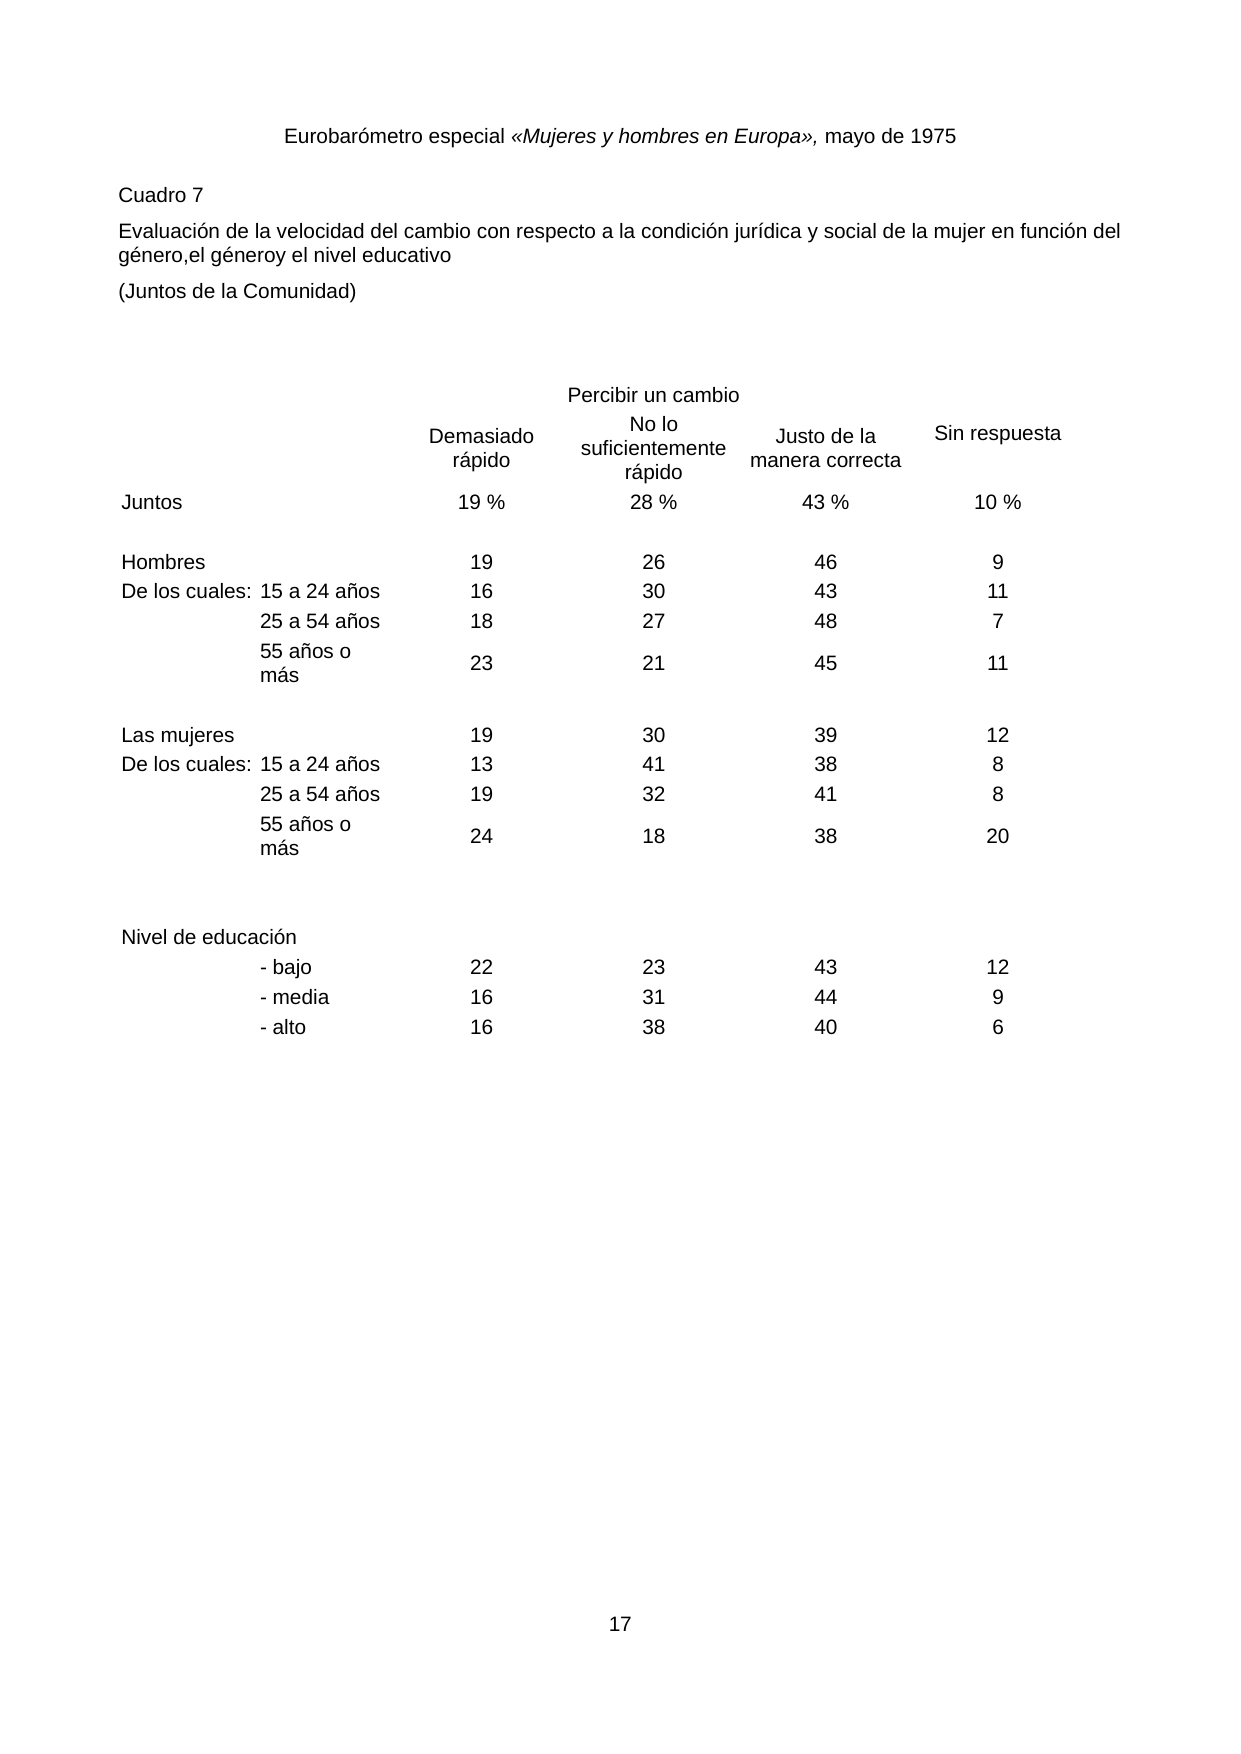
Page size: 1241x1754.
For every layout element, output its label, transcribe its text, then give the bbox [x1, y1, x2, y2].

table_cell [912, 893, 1084, 922]
table_cell [118, 517, 257, 547]
table_cell Nivel de educación [118, 922, 395, 952]
table_cell [568, 517, 739, 547]
table_cell 11 [912, 636, 1084, 690]
table_cell 31 [568, 982, 739, 1012]
table_cell 22 [395, 952, 567, 982]
table_cell 19 [395, 720, 567, 749]
table_header Sin respuesta [912, 380, 1084, 487]
table_cell [740, 922, 912, 952]
table_cell [740, 893, 912, 922]
table_cell 38 [568, 1012, 739, 1041]
text Evaluación de la velocidad del cambio con respecto a la condición jurídica y social de la mujer en función del género,el géneroy el nivel educativo [118, 219, 1122, 267]
table_cell [395, 517, 567, 547]
table_cell 9 [912, 547, 1084, 576]
table_cell [568, 922, 739, 952]
table_cell 43 [740, 576, 912, 606]
table_cell 28 % [568, 487, 739, 517]
table_cell 19 [395, 547, 567, 576]
table_cell [912, 922, 1084, 952]
table_cell 45 [740, 636, 912, 690]
table_cell [912, 863, 1084, 892]
table_cell No lo suficientemente rápido [568, 409, 739, 487]
table_cell 41 [740, 779, 912, 809]
table_cell 23 [568, 952, 739, 982]
table_cell 43 [740, 952, 912, 982]
table_cell 41 [568, 749, 739, 779]
text (Juntos de la Comunidad) [118, 278, 1122, 302]
table_cell 44 [740, 982, 912, 1012]
table_cell [912, 517, 1084, 547]
table_cell [568, 690, 739, 719]
table_cell Demasiado rápido [395, 409, 567, 487]
table_cell [118, 1012, 257, 1041]
table_cell De los cuales: [118, 749, 257, 779]
table_cell 19 % [395, 487, 567, 517]
table_cell [118, 982, 257, 1012]
table_cell [257, 720, 395, 749]
table_cell 8 [912, 779, 1084, 809]
table_cell 30 [568, 720, 739, 749]
table_cell [118, 893, 257, 922]
table_header Percibir un cambio [395, 380, 912, 409]
table_cell 55 años o más [257, 636, 395, 690]
table_cell 38 [740, 809, 912, 863]
table_cell [257, 487, 395, 517]
table_cell 7 [912, 606, 1084, 636]
table_cell 13 [395, 749, 567, 779]
table_cell Hombres [118, 547, 257, 576]
table_cell 24 [395, 809, 567, 863]
table_header [257, 380, 395, 409]
table_cell [912, 690, 1084, 719]
table_cell [395, 922, 567, 952]
table_cell 25 a 54 años [257, 779, 395, 809]
table_cell 6 [912, 1012, 1084, 1041]
table_cell 9 [912, 982, 1084, 1012]
table_cell 40 [740, 1012, 912, 1041]
table_cell 21 [568, 636, 739, 690]
table_cell 15 a 24 años [257, 749, 395, 779]
table_cell [118, 409, 257, 487]
table_cell 38 [740, 749, 912, 779]
table_cell [257, 690, 395, 719]
table_cell De los cuales: [118, 576, 257, 606]
table_cell [568, 863, 739, 892]
table_cell [118, 952, 257, 982]
table_cell [740, 863, 912, 892]
table_cell 16 [395, 576, 567, 606]
table_cell [395, 893, 567, 922]
table_cell Las mujeres [118, 720, 257, 749]
table_cell [118, 863, 257, 892]
table_cell [118, 636, 257, 690]
table_cell 10 % [912, 487, 1084, 517]
table_header [118, 380, 257, 409]
table_cell 55 años o más [257, 809, 395, 863]
table_cell [740, 517, 912, 547]
table_cell [118, 779, 257, 809]
table_cell 20 [912, 809, 1084, 863]
table_cell [395, 863, 567, 892]
table_cell 16 [395, 1012, 567, 1041]
table_cell 12 [912, 952, 1084, 982]
table_cell - media [257, 982, 395, 1012]
table_cell [257, 893, 395, 922]
table_cell 32 [568, 779, 739, 809]
table_cell 16 [395, 982, 567, 1012]
table_cell [118, 606, 257, 636]
table_cell 18 [568, 809, 739, 863]
table_cell 43 % [740, 487, 912, 517]
table_cell [118, 809, 257, 863]
table_cell 23 [395, 636, 567, 690]
table_cell 11 [912, 576, 1084, 606]
table_cell - bajo [257, 952, 395, 982]
table_cell 8 [912, 749, 1084, 779]
table_cell [257, 863, 395, 892]
table_cell [118, 690, 257, 719]
table_cell 19 [395, 779, 567, 809]
table_cell - alto [257, 1012, 395, 1041]
table_cell 18 [395, 606, 567, 636]
table_cell [395, 690, 567, 719]
table_cell 25 a 54 años [257, 606, 395, 636]
table_cell [740, 690, 912, 719]
table_cell [257, 517, 395, 547]
table_cell 26 [568, 547, 739, 576]
table_cell 12 [912, 720, 1084, 749]
table_cell 30 [568, 576, 739, 606]
table_cell 15 a 24 años [257, 576, 395, 606]
table_cell Juntos [118, 487, 257, 517]
table_cell 46 [740, 547, 912, 576]
table_cell 39 [740, 720, 912, 749]
table_cell [257, 409, 395, 487]
table_cell 27 [568, 606, 739, 636]
table_cell [568, 893, 739, 922]
table_cell Justo de la manera correcta [740, 409, 912, 487]
table_cell [257, 547, 395, 576]
text Cuadro 7 [118, 183, 1122, 207]
table_cell 48 [740, 606, 912, 636]
